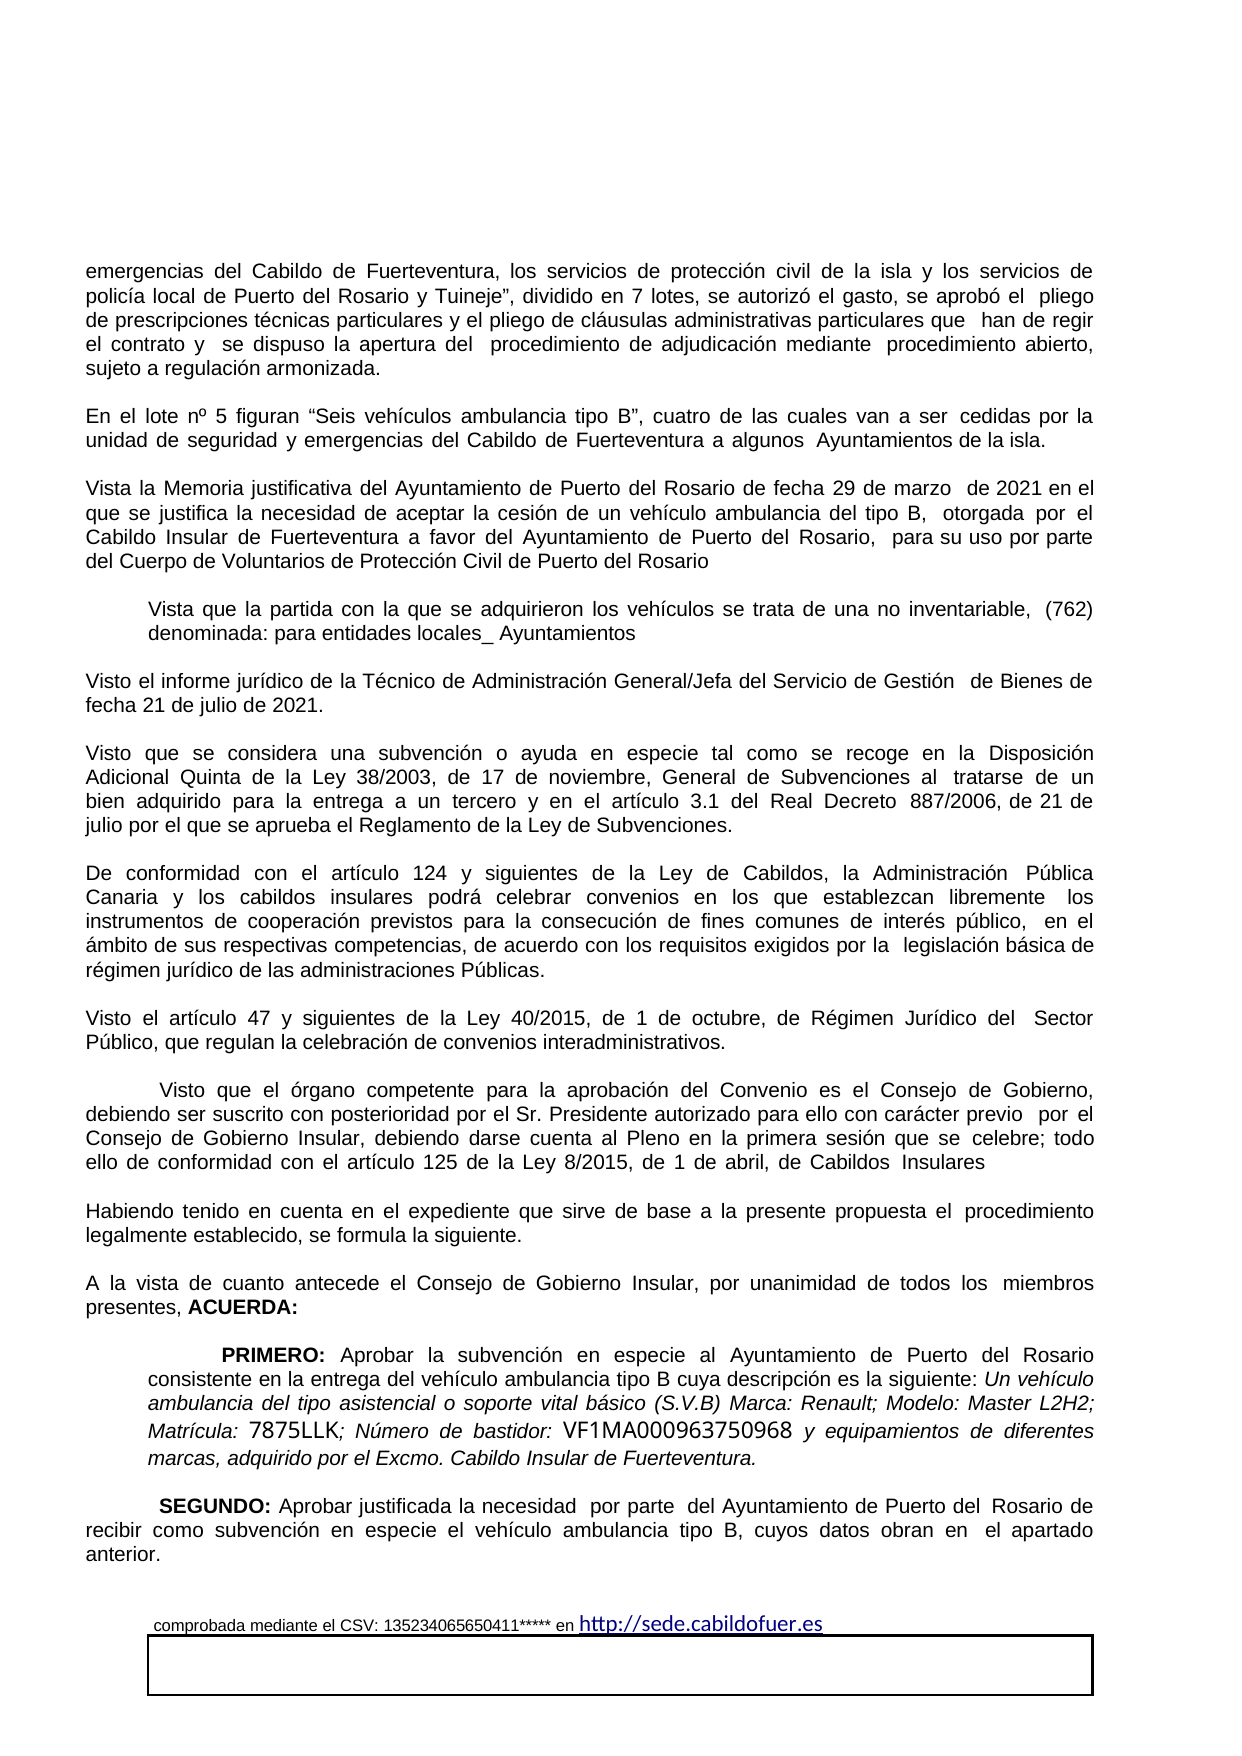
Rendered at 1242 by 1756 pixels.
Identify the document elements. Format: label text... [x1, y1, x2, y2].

text En el lote nº 5 figuran “Seis vehículos ambulancia tipo B”, cuatro de las cuales van a ser cedidas por la unidad de seguridad y emergencias del Cabildo de Fuerteventura a algunos Ayuntamientos de la isla. [85, 404, 1094, 452]
text SEGUNDO: Aprobar justificada la necesidad por parte del Ayuntamiento de Puerto del Rosario de recibir como subvención en especie el vehículo ambulancia tipo B, cuyos datos obran en el apartado anterior. [85, 1493, 1094, 1566]
text A la vista de cuanto antecede el Consejo de Gobierno Insular, por unanimidad de todos los miembros presentes, ACUERDA: [85, 1270, 1094, 1318]
text Visto que se considera una subvención o ayuda en especie tal como se recoge en la Disposición Adicional Quinta de la Ley 38/2003, de 17 de noviembre, General de Subvenciones al tratarse de un bien adquirido para la entrega a un tercero y en el artículo 3.1 del Real Decreto 887/2006, de 21 de julio por el que se aprueba el Reglamento de la Ley de Subvenciones. [85, 740, 1094, 837]
text Visto el informe jurídico de la Técnico de Administración General/Jefa del Servicio de Gestión de Bienes de fecha 21 de julio de 2021. [85, 668, 1094, 717]
text PRIMERO: Aprobar la subvención en especie al Ayuntamiento de Puerto del Rosario consistente en la entrega del vehículo ambulancia tipo B cuya descripción es la siguiente: Un vehículo ambulancia del tipo asistencial o soporte vital básico (S.V.B) Marca: Renault; Modelo: Master L2H2; Matrícula: 7875LLK; Número de bastidor: VF1MA000963750968 y equipamientos de diferentes marcas, adquirido por el Excmo. Cabildo Insular de Fuerteventura. [148, 1343, 1094, 1469]
text emergencias del Cabildo de Fuerteventura, los servicios de protección civil de la isla y los servicios de policía local de Puerto del Rosario y Tuineje”, dividido en 7 lotes, se autorizó el gasto, se aprobó el pliego de prescripciones técnicas particulares y el pliego de cláusulas administrativas particulares que han de regir el contrato y se dispuso la apertura del procedimiento de adjudicación mediante procedimiento abierto, sujeto a regulación armonizada. [85, 259, 1094, 380]
text Vista que la partida con la que se adquirieron los vehículos se trata de una no inventariable, (762) denominada: para entidades locales_ Ayuntamientos [148, 597, 1094, 645]
text De conformidad con el artículo 124 y siguientes de la Ley de Cabildos, la Administración Pública Canaria y los cabildos insulares podrá celebrar convenios en los que establezcan libremente los instrumentos de cooperación previstos para la consecución de fines comunes de interés público, en el ámbito de sus respectivas competencias, de acuerdo con los requisitos exigidos por la legislación básica de régimen jurídico de las administraciones Públicas. [85, 861, 1094, 981]
text Visto el artículo 47 y siguientes de la Ley 40/2015, de 1 de octubre, de Régimen Jurídico del Sector Público, que regulan la celebración de convenios interadministrativos. [85, 1006, 1094, 1054]
text Visto que el órgano competente para la aprobación del Convenio es el Consejo de Gobierno, debiendo ser suscrito con posterioridad por el Sr. Presidente autorizado para ello con carácter previo por el Consejo de Gobierno Insular, debiendo darse cuenta al Pleno en la primera sesión que se celebre; todo ello de conformidad con el artículo 125 de la Ley 8/2015, de 1 de abril, de Cabildos Insulares [85, 1078, 1094, 1174]
text Vista la Memoria justificativa del Ayuntamiento de Puerto del Rosario de fecha 29 de marzo de 2021 en el que se justifica la necesidad de aceptar la cesión de un vehículo ambulancia del tipo B, otorgada por el Cabildo Insular de Fuerteventura a favor del Ayuntamiento de Puerto del Rosario, para su uso por parte del Cuerpo de Voluntarios de Protección Civil de Puerto del Rosario [85, 476, 1094, 573]
text Habiendo tenido en cuenta en el expediente que sirve de base a la presente propuesta el procedimiento legalmente establecido, se formula la siguiente. [85, 1198, 1094, 1247]
